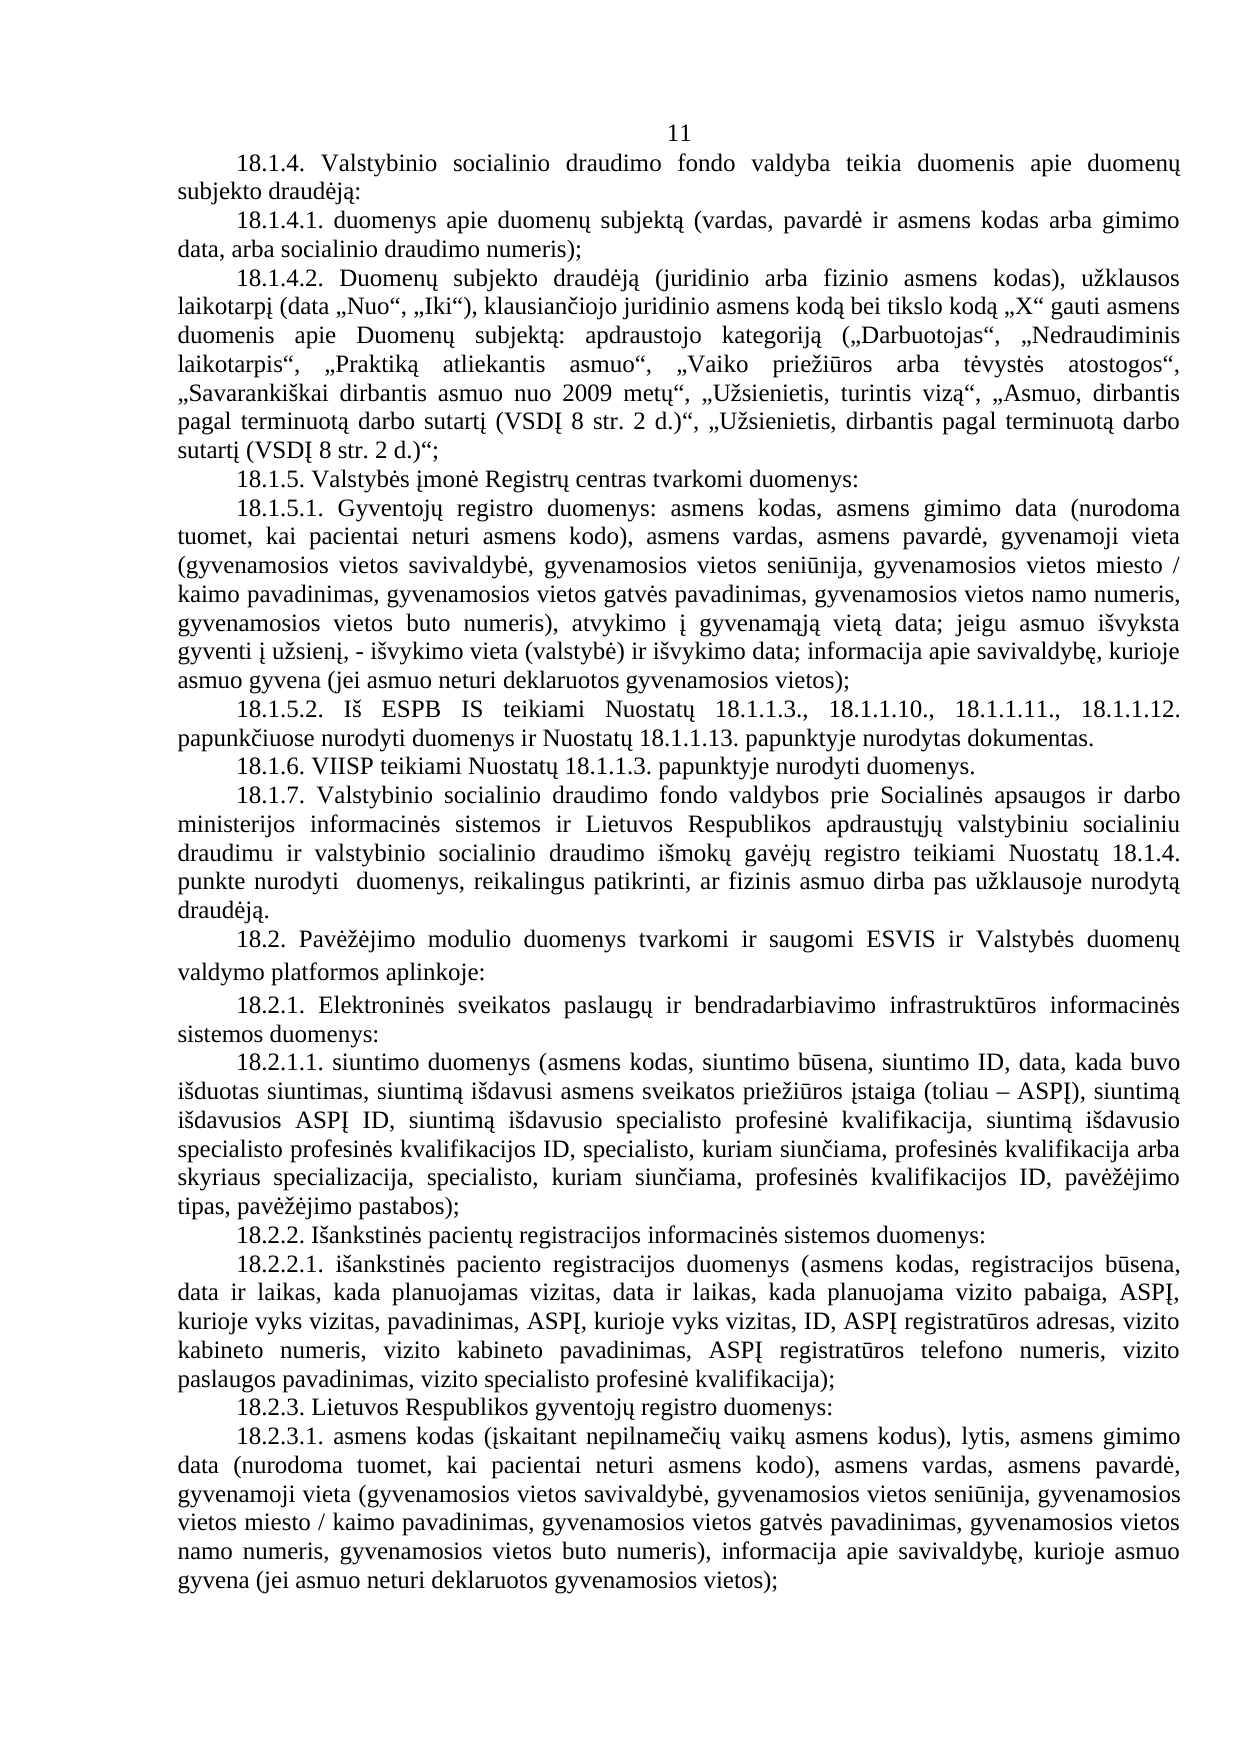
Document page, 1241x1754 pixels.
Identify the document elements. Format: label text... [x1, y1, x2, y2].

text 18.2.1.1. siuntimo duomenys (asmens kodas, siuntimo būsena, siuntimo ID, data, kada buvo išduotas siuntimas, siuntimą išdavusi asmens sveikatos priežiūros įstaiga (toliau – ASPĮ), siuntimą išdavusios ASPĮ ID, siuntimą išdavusio specialisto profesinė kvalifikacija, siuntimą išdavusio specialisto profesinės kvalifikacijos ID, specialisto, kuriam siunčiama, profesinės kvalifikacija arba skyriaus specializacija, specialisto, kuriam siunčiama, profesinės kvalifikacijos ID, pavėžėjimo tipas, pavėžėjimo pastabos); [177, 1047, 1181, 1220]
text 18.2.2.1. išankstinės paciento registracijos duomenys (asmens kodas, registracijos būsena, data ir laikas, kada planuojamas vizitas, data ir laikas, kada planuojama vizito pabaiga, ASPĮ, kurioje vyks vizitas, pavadinimas, ASPĮ, kurioje vyks vizitas, ID, ASPĮ registratūros adresas, vizito kabineto numeris, vizito kabineto pavadinimas, ASPĮ registratūros telefono numeris, vizito paslaugos pavadinimas, vizito specialisto profesinė kvalifikacija); [177, 1249, 1181, 1392]
text 18.1.5.1. Gyventojų registro duomenys: asmens kodas, asmens gimimo data (nurodoma tuomet, kai pacientai neturi asmens kodo), asmens vardas, asmens pavardė, gyvenamoji vieta (gyvenamosios vietos savivaldybė, gyvenamosios vietos seniūnija, gyvenamosios vietos miesto / kaimo pavadinimas, gyvenamosios vietos gatvės pavadinimas, gyvenamosios vietos namo numeris, gyvenamosios vietos buto numeris), atvykimo į gyvenamąją vietą data; jeigu asmuo išvyksta gyventi į užsienį, - išvykimo vieta (valstybė) ir išvykimo data; informacija apie savivaldybę, kurioje asmuo gyvena (jei asmuo neturi deklaruotos gyvenamosios vietos); [177, 493, 1181, 694]
text 18.1.5. Valstybės įmonė Registrų centras tvarkomi duomenys: [177, 464, 1181, 493]
text 18.1.5.2. Iš ESPB IS teikiami Nuostatų 18.1.1.3., 18.1.1.10., 18.1.1.11., 18.1.1.12. papunkčiuose nurodyti duomenys ir Nuostatų 18.1.1.13. papunktyje nurodytas dokumentas. [177, 694, 1181, 751]
text 18.1.7. Valstybinio socialinio draudimo fondo valdybos prie Socialinės apsaugos ir darbo ministerijos informacinės sistemos ir Lietuvos Respublikos apdraustųjų valstybiniu socialiniu draudimu ir valstybinio socialinio draudimo išmokų gavėjų registro teikiami Nuostatų 18.1.4. punkte nurodyti duomenys, reikalingus patikrinti, ar fizinis asmuo dirba pas užklausoje nurodytą draudėją. [177, 780, 1181, 924]
text 18.2.3. Lietuvos Respublikos gyventojų registro duomenys: [177, 1392, 1181, 1421]
text 18.1.4.2. Duomenų subjekto draudėją (juridinio arba fizinio asmens kodas), užklausos laikotarpį (data „Nuo“, „Iki“), klausiančiojo juridinio asmens kodą bei tikslo kodą „X“ gauti asmens duomenis apie Duomenų subjektą: apdraustojo kategoriją („Darbuotojas“, „Nedraudiminis laikotarpis“, „Praktiką atliekantis asmuo“, „Vaiko priežiūros arba tėvystės atostogos“, „Savarankiškai dirbantis asmuo nuo 2009 metų“, „Užsienietis, turintis vizą“, „Asmuo, dirbantis pagal terminuotą darbo sutartį (VSDĮ 8 str. 2 d.)“, „Užsienietis, dirbantis pagal terminuotą darbo sutartį (VSDĮ 8 str. 2 d.)“; [177, 263, 1181, 464]
text 18.2. Pavėžėjimo modulio duomenys tvarkomi ir saugomi ESVIS ir Valstybės duomenų valdymo platformos aplinkoje: [177, 924, 1181, 986]
text 18.1.6. VIISP teikiami Nuostatų 18.1.1.3. papunktyje nurodyti duomenys. [177, 751, 1181, 780]
text 18.2.1. Elektroninės sveikatos paslaugų ir bendradarbiavimo infrastruktūros informacinės sistemos duomenys: [177, 990, 1181, 1047]
text 18.1.4.1. duomenys apie duomenų subjektą (vardas, pavardė ir asmens kodas arba gimimo data, arba socialinio draudimo numeris); [177, 205, 1181, 263]
text 18.2.3.1. asmens kodas (įskaitant nepilnamečių vaikų asmens kodus), lytis, asmens gimimo data (nurodoma tuomet, kai pacientai neturi asmens kodo), asmens vardas, asmens pavardė, gyvenamoji vieta (gyvenamosios vietos savivaldybė, gyvenamosios vietos seniūnija, gyvenamosios vietos miesto / kaimo pavadinimas, gyvenamosios vietos gatvės pavadinimas, gyvenamosios vietos namo numeris, gyvenamosios vietos buto numeris), informacija apie savivaldybę, kurioje asmuo gyvena (jei asmuo neturi deklaruotos gyvenamosios vietos); [177, 1421, 1181, 1594]
text 18.1.4. Valstybinio socialinio draudimo fondo valdyba teikia duomenis apie duomenų subjekto draudėją: [177, 148, 1181, 205]
text 18.2.2. Išankstinės pacientų registracijos informacinės sistemos duomenys: [177, 1220, 1181, 1249]
